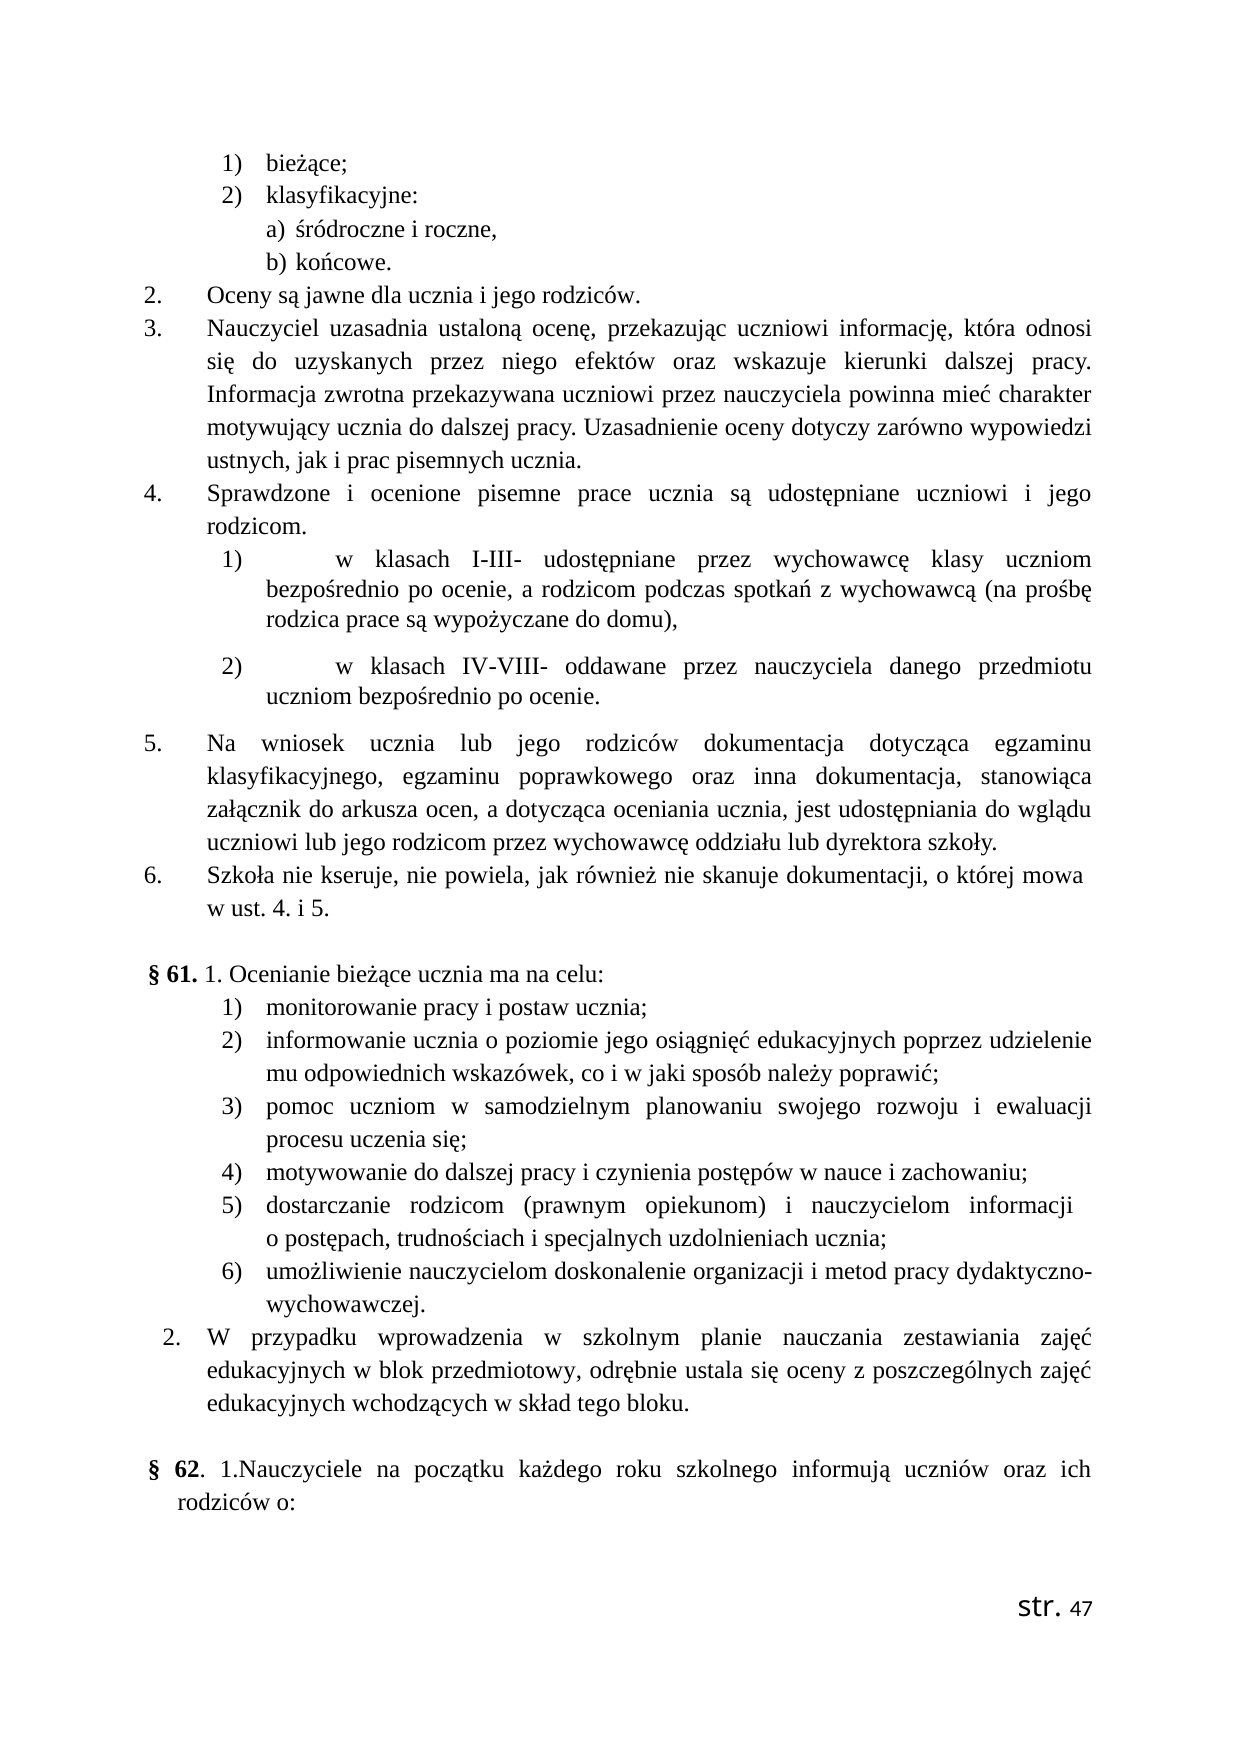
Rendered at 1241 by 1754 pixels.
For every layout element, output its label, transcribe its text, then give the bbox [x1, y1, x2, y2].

list informowanie ucznia o poziomie jego osiągnięć edukacyjnych poprzez udzielenie mu odpowiednich wskazówek, co i w jaki sposób należy poprawić; [221, 1025, 1093, 1087]
text a) śródroczne i roczne, [266, 214, 1093, 242]
list Szkoła nie kseruje, nie powiela, jak również nie skanuje dokumentacji, o której mowa w ust. 4. i 5. [162, 860, 1093, 922]
text § 61. 1. Ocenianie bieżące ucznia ma na celu: [148, 959, 1093, 988]
list bieżące; [221, 148, 1093, 176]
list dostarczanie rodzicom (prawnym opiekunom) i nauczycielom informacji o postępach, trudnościach i specjalnych uzdolnieniach ucznia; [221, 1190, 1093, 1252]
list umożliwienie nauczycielom doskonalenie organizacji i metod pracy dydaktyczno-wychowawczej. [221, 1256, 1093, 1318]
list motywowanie do dalszej pracy i czynienia postępów w nauce i zachowaniu; [221, 1157, 1093, 1186]
list klasyfikacyjne: [221, 181, 1093, 209]
list Na wniosek ucznia lub jego rodziców dokumentacja dotycząca egzaminu klasyfikacyjnego, egzaminu poprawkowego oraz inna dokumentacja, stanowiąca załącznik do arkusza ocen, a dotycząca oceniania ucznia, jest udostępniania do wglądu uczniowi lub jego rodzicom przez wychowawcę oddziału lub dyrektora szkoły. [162, 728, 1093, 856]
text b) końcowe. [266, 247, 1093, 275]
list pomoc uczniom w samodzielnym planowaniu swojego rozwoju i ewaluacji procesu uczenia się; [221, 1091, 1093, 1153]
list Nauczyciel uzasadnia ustaloną ocenę, przekazując uczniowi informację, która odnosi się do uzyskanych przez niego efektów oraz wskazuje kierunki dalszej pracy. Informacja zwrotna przekazywana uczniowi przez nauczyciela powinna mieć charakter motywujący ucznia do dalszej pracy. Uzasadnienie oceny dotyczy zarówno wypowiedzi ustnych, jak i prac pisemnych ucznia. [162, 313, 1093, 473]
list Sprawdzone i ocenione pisemne prace ucznia są udostępniane uczniowi i jego rodzicom. [162, 478, 1093, 539]
list w klasach I-III- udostępniane przez wychowawcę klasy uczniom bezpośrednio po ocenie, a rodzicom podczas spotkań z wychowawcą (na prośbę rodzica prace są wypożyczane do domu), [221, 544, 1093, 633]
list W przypadku wprowadzenia w szkolnym planie nauczania zestawiania zajęć edukacyjnych w blok przedmiotowy, odrębnie ustala się oceny z poszczególnych zajęć edukacyjnych wchodzących w skład tego bloku. [162, 1322, 1093, 1417]
list monitorowanie pracy i postaw ucznia; [221, 992, 1093, 1021]
text § 62. 1.Nauczyciele na początku każdego roku szkolnego informują uczniów oraz ich rodziców o: [148, 1454, 1093, 1516]
list w klasach IV-VIII- oddawane przez nauczyciela danego przedmiotu uczniom bezpośrednio po ocenie. [221, 651, 1093, 710]
list Oceny są jawne dla ucznia i jego rodziców. [162, 280, 1093, 308]
